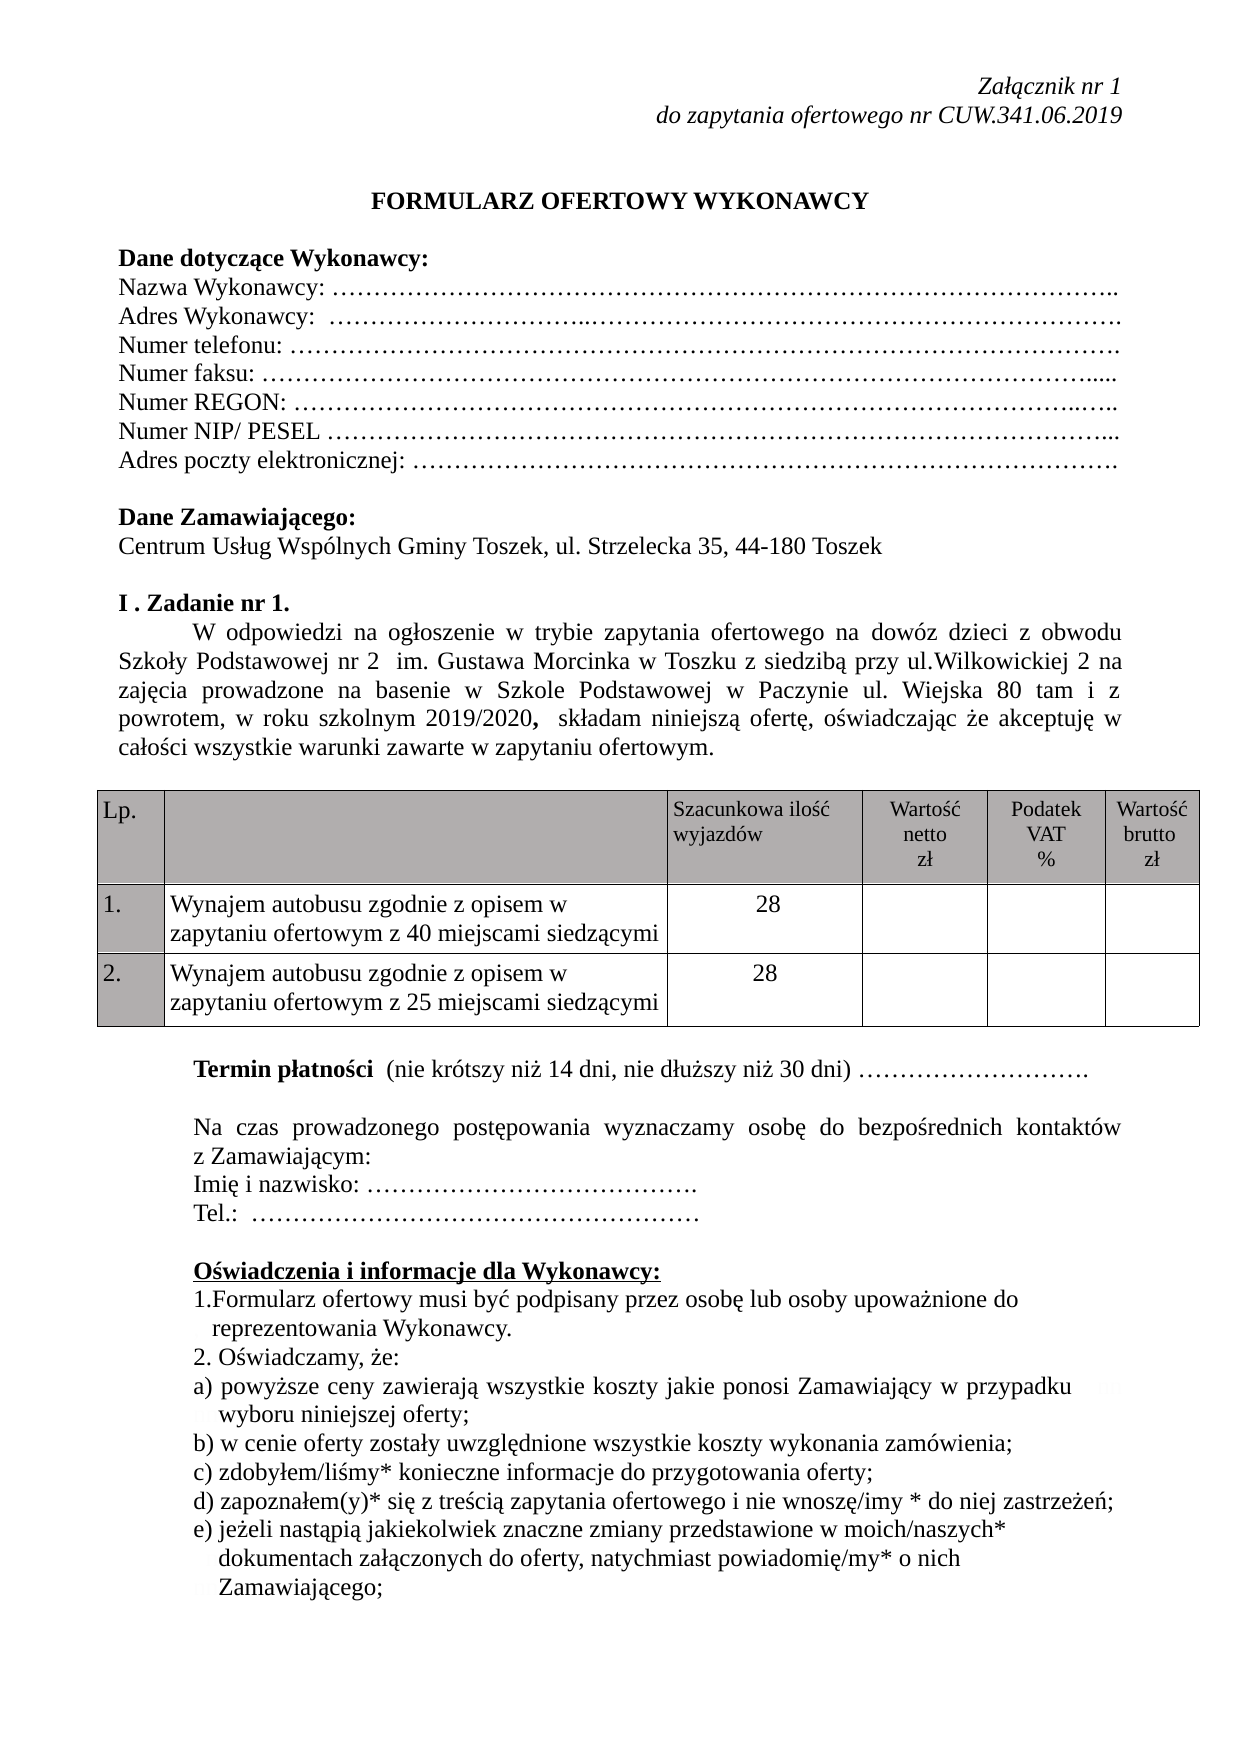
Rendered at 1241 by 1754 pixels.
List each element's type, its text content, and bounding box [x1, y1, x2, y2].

table_header Szacunkowa ilość wyjazdów [668, 791, 862, 883]
list Na czas prowadzonego postępowania wyznaczamy osobę do bezpośrednich kontaktów z Zamawiającym: [156, 1112, 1122, 1169]
list Termin płatności (nie krótszy niż 14 dni, nie dłuższy niż 30 dni) ………………………. [156, 1054, 1122, 1083]
list 2. Oświadczamy, że: [156, 1342, 1122, 1371]
text Numer REGON: …………………………………………………………………………………..….. [118, 387, 1122, 416]
table_cell [863, 885, 987, 952]
list Imię i nazwisko: …………………………………. [156, 1169, 1122, 1198]
list d) zapoznałem(y)* się z treścią zapytania ofertowego i nie wnoszę/imy * do niej zastrzeżeń; [156, 1486, 1122, 1514]
list c) zdobyłem/liśmy* konieczne informacje do przygotowania oferty; [156, 1457, 1122, 1486]
text Centrum Usług Wspólnych Gminy Toszek, ul. Strzelecka 35, 44-180 Toszek [118, 531, 1122, 560]
list Tel.: ……………………………………………… [156, 1198, 1122, 1227]
table_header [165, 791, 667, 883]
table_cell [988, 954, 1105, 1026]
table_header Wartość brutto zł [1106, 791, 1199, 883]
text Numer faksu: ………………………………………………………………………………………..... [118, 358, 1122, 387]
table_cell 1. [98, 885, 164, 952]
text Dane Zamawiającego: [118, 502, 1122, 531]
list b) w cenie oferty zostały uwzględnione wszystkie koszty wykonania zamówienia; [156, 1428, 1122, 1457]
list ndokumentach załączonych do oferty, natychmiast powiadomię/my* o nich nnZamawiającego; [156, 1543, 1122, 1601]
table_header Podatek VAT % [988, 791, 1105, 883]
table_cell 28 [668, 954, 862, 1026]
list a) powyższe ceny zawierają wszystkie koszty jakie ponosi Zamawiający w przypadku nn nnwyboru niniejszej oferty; [156, 1371, 1122, 1428]
table_cell [1106, 885, 1199, 952]
text Adres poczty elektronicznej: …………………………………………………………………………. [118, 445, 1122, 473]
text W odpowiedzi na ogłoszenie w trybie zapytania ofertowego na dowóz dzieci z obwodu Szkoły Podstawowej nr 2 im. Gustawa Morcinka w Toszku z siedzibą przy ul.Wilkowickiej 2 na zajęcia prowadzone na basenie w Szkole Podstawowej w Paczynie ul. Wiejska 80 tam i z powrotem, w roku szkolnym 2019/2020, składam niniejszą ofertę, oświadczając że akceptuję w całości wszystkie warunki zawarte w zapytaniu ofertowym. [118, 617, 1122, 761]
text Numer telefonu: ………………………………………………………………………………………. [118, 330, 1122, 358]
text Dane dotyczące Wykonawcy: [118, 243, 1122, 272]
table_cell 28 [668, 885, 862, 952]
list e) jeżeli nastąpią jakiekolwiek znaczne zmiany przedstawione w moich/naszych* [156, 1514, 1122, 1543]
table_cell 2. [98, 954, 164, 1026]
text Załącznik nr 1 do zapytania ofertowego nr CUW.341.06.2019 [118, 71, 1122, 128]
list Oświadczenia i informacje dla Wykonawcy: 1.Formularz ofertowy musi być podpisany przez osobę lub osoby upoważnione do , reprezentowania Wykonawcy. [156, 1256, 1122, 1342]
table_cell Wynajem autobusu zgodnie z opisem w zapytaniu ofertowym z 40 miejscami siedzącymi [165, 885, 667, 952]
text Nazwa Wykonawcy: ………………………………………………………………………………….. [118, 272, 1122, 301]
table_cell [863, 954, 987, 1026]
text Adres Wykonawcy: …………………………..………………………………………………………. [118, 301, 1122, 330]
table_cell [988, 885, 1105, 952]
text FORMULARZ OFERTOWY WYKONAWCY [118, 186, 1122, 215]
table_cell [1106, 954, 1199, 1026]
text I . Zadanie nr 1. [118, 588, 1122, 617]
table_header Lp. [98, 791, 164, 883]
text Numer NIP/ PESEL …………………………………………………………………………………... [118, 416, 1122, 445]
table_header Wartość netto zł [863, 791, 987, 883]
table_cell Wynajem autobusu zgodnie z opisem w zapytaniu ofertowym z 25 miejscami siedzącymi [165, 954, 667, 1026]
